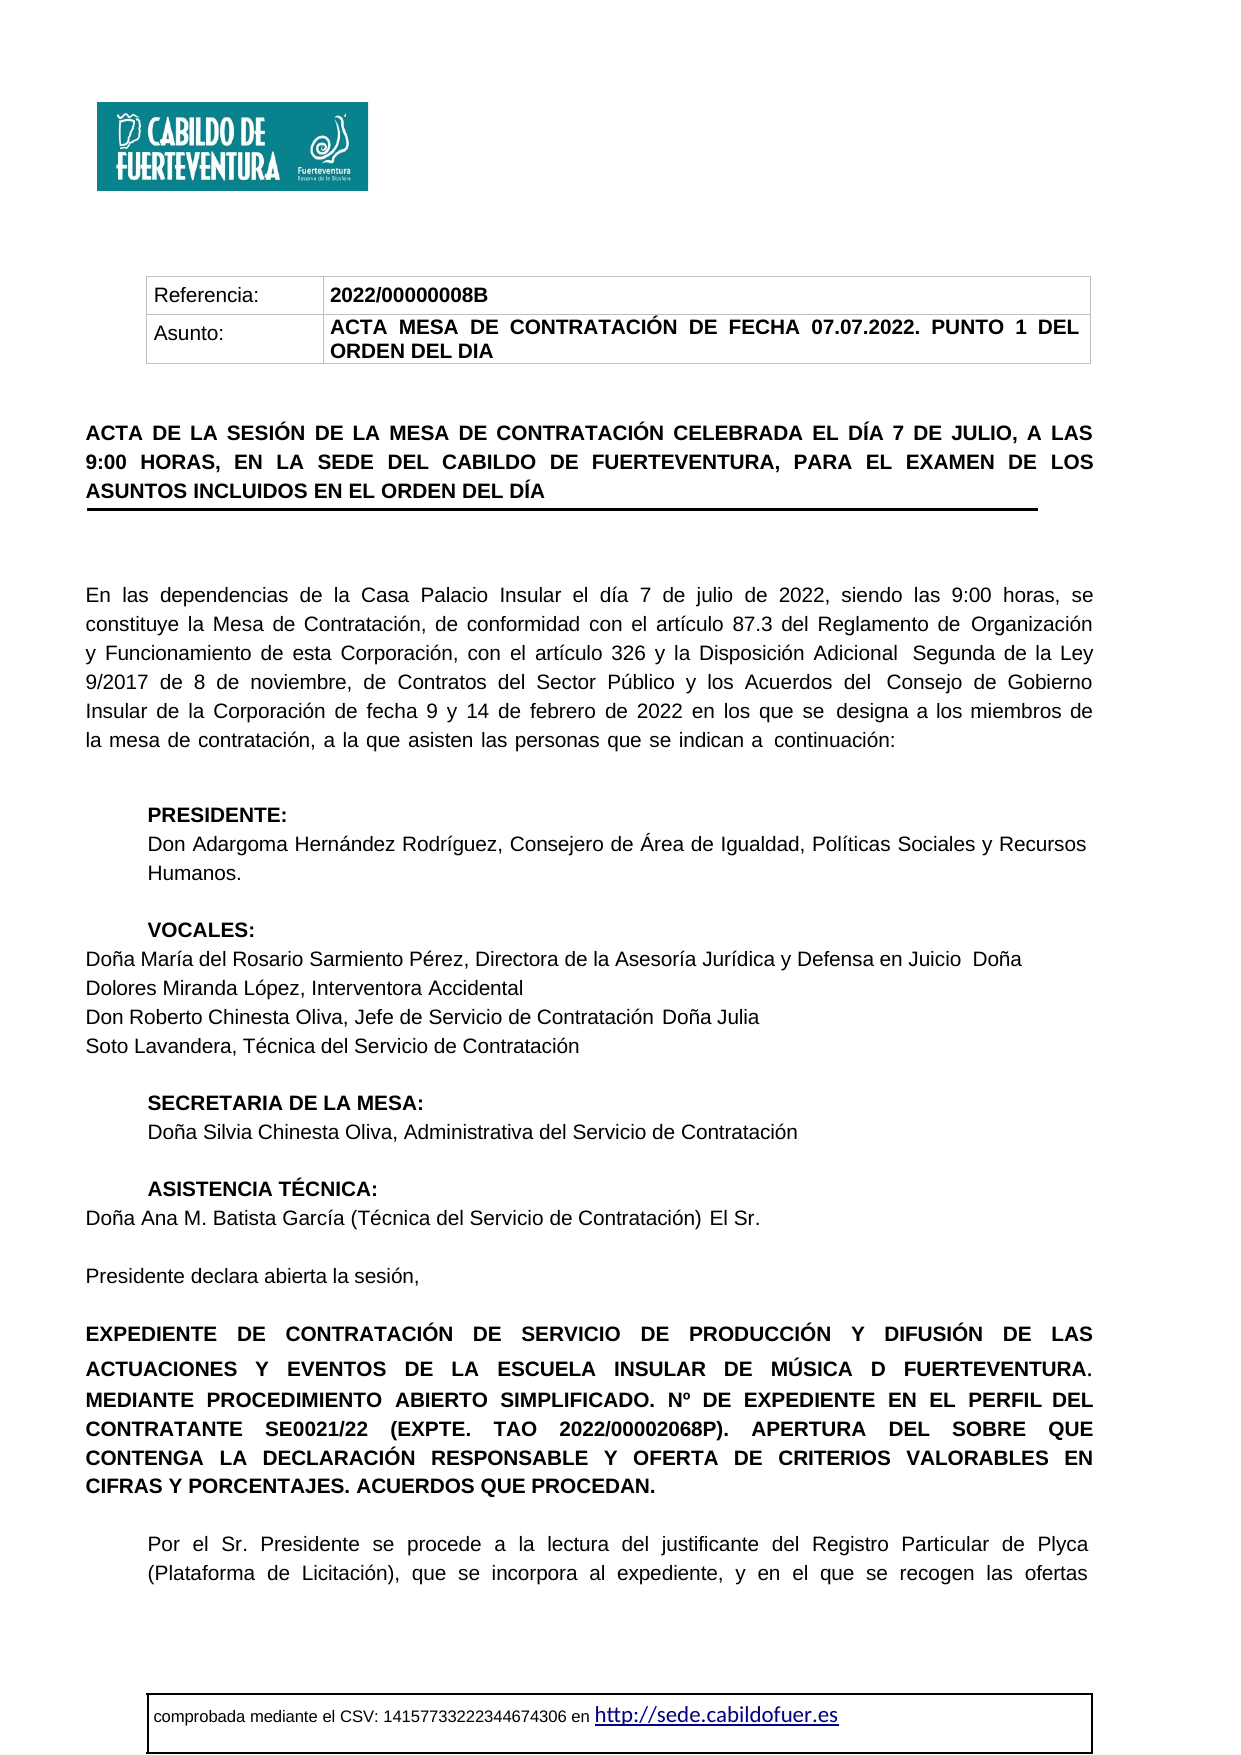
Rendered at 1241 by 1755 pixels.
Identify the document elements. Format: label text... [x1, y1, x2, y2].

subtitle VOCALES: [147, 918, 1109, 942]
subtitle PRESIDENTE: [147, 803, 1109, 827]
text En las dependencias de la Casa Palacio Insular el día 7 de julio de 2022, siendo las 9:00 horas, se constituye la Mesa de Contratación, de conformidad con el artículo 87.3 del Reglamento de Organización y Funcionamiento de esta Corporación, con el artículo 326 y la Disposición Adicional Segunda de la Ley 9/2017 de 8 de noviembre, de Contratos del Sector Público y los Acuerdos del Consejo de Gobierno Insular de la Corporación de fecha 9 y 14 de febrero de 2022 en los que se designa a los miembros de la mesa de contratación, a la que asisten las personas que se indican a continuación: [85, 583, 1093, 752]
subtitle ASISTENCIA TÉCNICA: [147, 1177, 1109, 1201]
text Don Roberto Chinesta Oliva, Jefe de Servicio de Contratación Doña Julia Soto Lavandera, Técnica del Servicio de Contratación [85, 1004, 763, 1057]
table_cell Asunto: [147, 315, 323, 362]
table_header Referencia: [147, 277, 323, 313]
subtitle SECRETARIA DE LA MESA: [147, 1091, 1109, 1115]
text Don Adargoma Hernández Rodríguez, Consejero de Área de Igualdad, Políticas Sociales y Recursos Humanos. [147, 831, 1109, 884]
text Doña María del Rosario Sarmiento Pérez, Directora de la Asesoría Jurídica y Defensa en Juicio Doña Dolores Miranda López, Interventora Accidental [85, 947, 1071, 999]
subtitle EXPEDIENTE DE CONTRATACIÓN DE SERVICIO DE PRODUCCIÓN Y DIFUSIÓN DE LAS ACTUACIONES Y EVENTOS DE LA ESCUELA INSULAR DE MÚSICA D FUERTEVENTURA. MEDIANTE PROCEDIMIENTO ABIERTO SIMPLIFICADO. Nº DE EXPEDIENTE EN EL PERFIL DEL CONTRATANTE SE0021/22 (EXPTE. TAO 2022/00002068P). APERTURA DEL SOBRE QUE CONTENGA LA DECLARACIÓN RESPONSABLE Y OFERTA DE CRITERIOS VALORABLES EN CIFRAS Y PORCENTAJES. ACUERDOS QUE PROCEDAN. [85, 1322, 1093, 1498]
table_header 2022/00000008B [324, 277, 1090, 313]
text Doña Silvia Chinesta Oliva, Administrativa del Servicio de Contratación [147, 1120, 1109, 1144]
table_cell ACTA MESA DE CONTRATACIÓN DE FECHA 07.07.2022. PUNTO 1 DEL ORDEN DEL DIA [324, 315, 1090, 362]
text Doña Ana M. Batista García (Técnica del Servicio de Contratación) El Sr. Presidente declara abierta la sesión, [85, 1206, 779, 1288]
subtitle ACTA DE LA SESIÓN DE LA MESA DE CONTRATACIÓN CELEBRADA EL DÍA 7 DE JULIO, A LAS 9:00 HORAS, EN LA SEDE DEL CABILDO DE FUERTEVENTURA, PARA EL EXAMEN DE LOS ASUNTOS INCLUIDOS EN EL ORDEN DEL DÍA [85, 421, 1093, 503]
text Por el Sr. Presidente se procede a la lectura del justificante del Registro Particular de Plyca (Plataforma de Licitación), que se incorpora al expediente, y en el que se recogen las ofertas [147, 1531, 1109, 1584]
